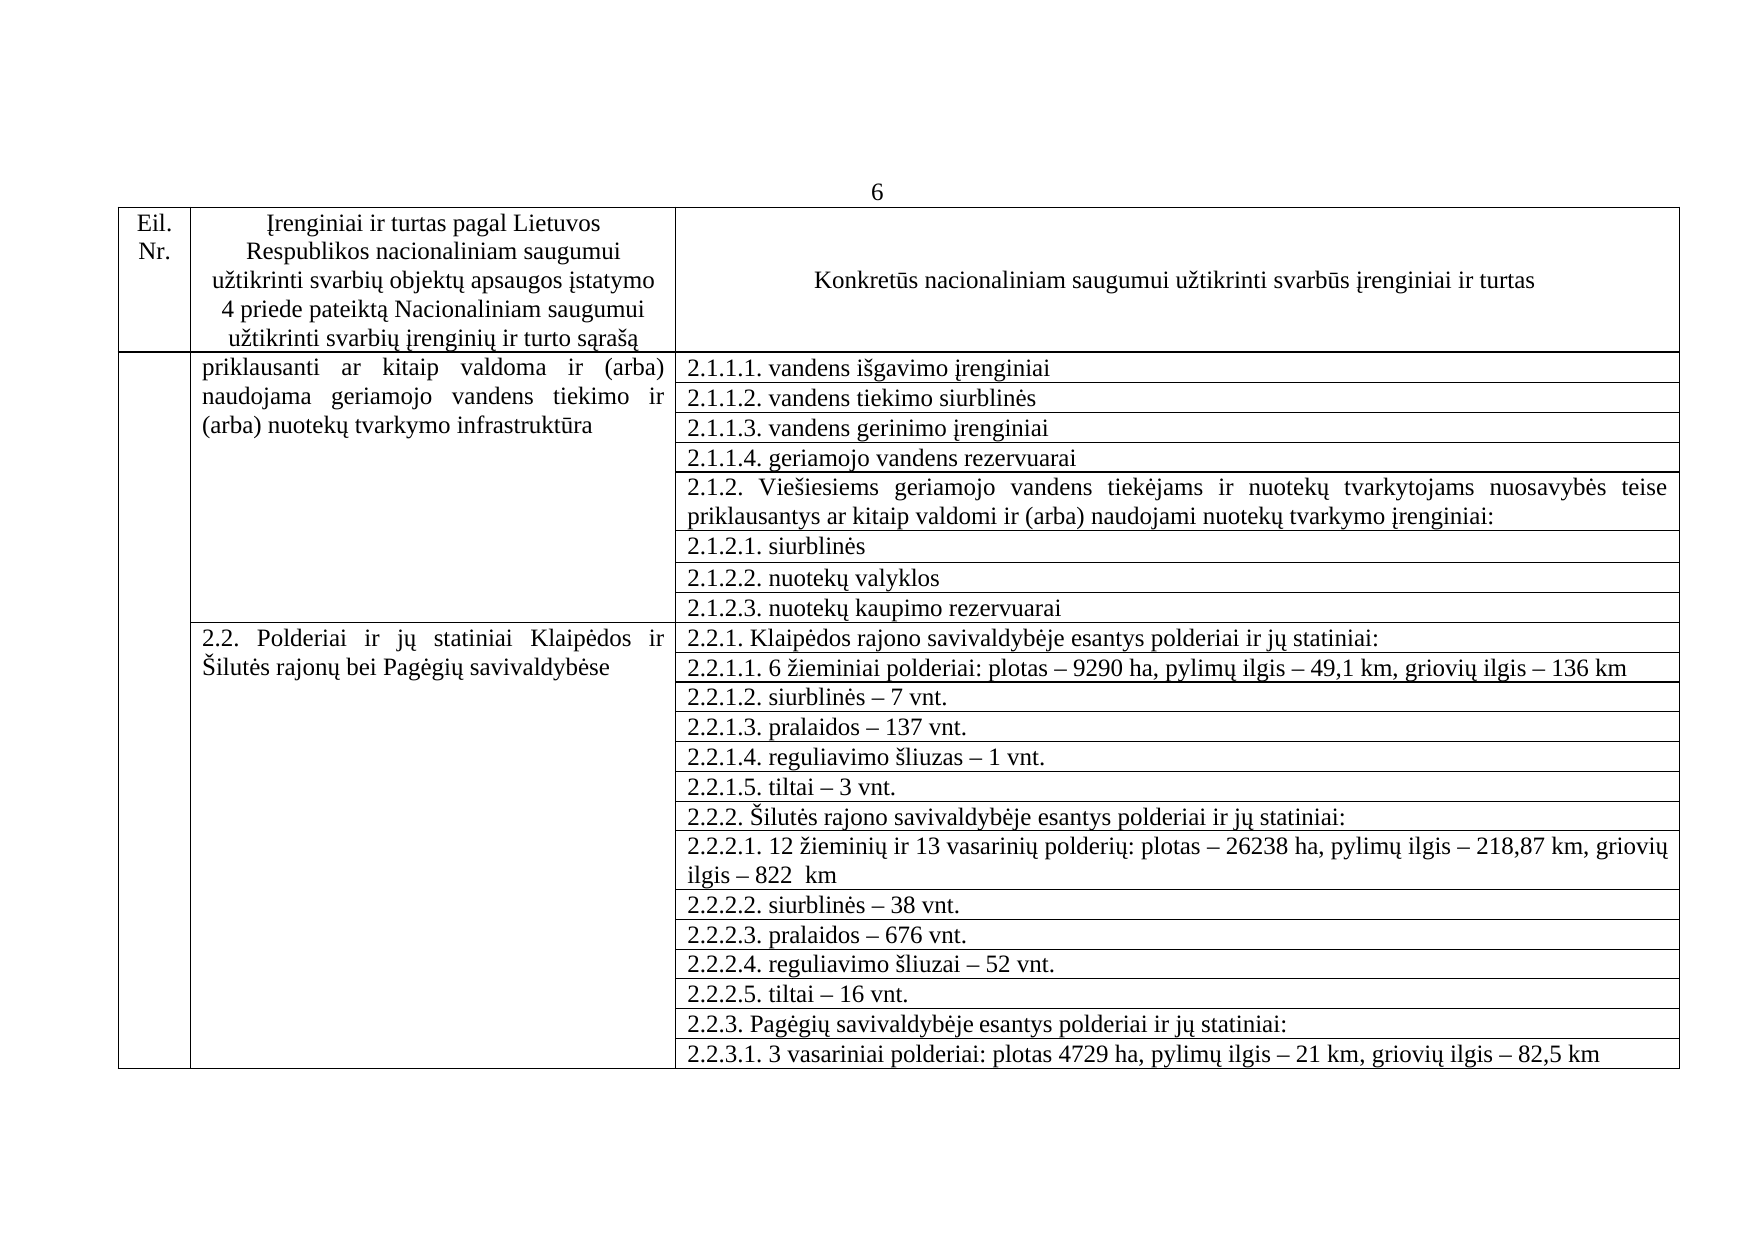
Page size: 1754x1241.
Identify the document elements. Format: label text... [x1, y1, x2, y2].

table_cell 2.2.2.3. pralaidos – 676 vnt. [676, 920, 1679, 948]
table_cell 2.2.1. Klaipėdos rajono savivaldybėje esantys polderiai ir jų statiniai: [676, 623, 1679, 652]
table_cell 2.2.1.5. tiltai – 3 vnt. [676, 772, 1679, 801]
table_cell 2.1.2.3. nuotekų kaupimo rezervuarai [676, 593, 1679, 622]
table_cell 2.1.1.3. vandens gerinimo įrenginiai [676, 413, 1679, 442]
table_cell priklausanti ar kitaip valdoma ir (arba) naudojama geriamojo vandens tiekimo ir (arba) nuotekų tvarkymo infrastruktūra [191, 353, 675, 622]
table_cell 2.1.2.1. siurblinės [676, 531, 1679, 562]
table_cell 2.2.2.2. siurblinės – 38 vnt. [676, 890, 1679, 919]
table_cell 2.1.1.1. vandens išgavimo įrenginiai [676, 353, 1679, 382]
table_cell [119, 353, 190, 1068]
table_cell 2.2.2.4. reguliavimo šliuzai – 52 vnt. [676, 950, 1679, 978]
table_header Eil. Nr. [119, 208, 190, 351]
table_header Konkretūs nacionaliniam saugumui užtikrinti svarbūs įrenginiai ir turtas [676, 208, 1679, 351]
table_cell 2.1.1.2. vandens tiekimo siurblinės [676, 383, 1679, 412]
table_cell 2.1.1.4. geriamojo vandens rezervuarai [676, 443, 1679, 471]
table_cell 2.2.2.5. tiltai – 16 vnt. [676, 979, 1679, 1008]
table_header Įrenginiai ir turtas pagal Lietuvos Respublikos nacionaliniam saugumui užtikrinti svarbių objektų apsaugos įstatymo 4 priede pateiktą Nacionaliniam saugumui užtikrinti svarbių įrenginių ir turto sąrašą [191, 208, 675, 351]
table_cell 2.2.3.1. 3 vasariniai polderiai: plotas 4729 ha, pylimų ilgis – 21 km, griovių ilgis – 82,5 km [676, 1039, 1679, 1068]
table_cell 2.2.1.3. pralaidos – 137 vnt. [676, 712, 1679, 741]
table_cell 2.2.2. Šilutės rajono savivaldybėje esantys polderiai ir jų statiniai: [676, 802, 1679, 830]
table_cell 2.2.1.2. siurblinės – 7 vnt. [676, 683, 1679, 711]
table_cell 2.2.1.1. 6 žieminiai polderiai: plotas – 9290 ha, pylimų ilgis – 49,1 km, griovių ilgis – 136 km [676, 653, 1679, 681]
table_cell 2.2.1.4. reguliavimo šliuzas – 1 vnt. [676, 742, 1679, 771]
table_cell 2.1.2.2. nuotekų valyklos [676, 563, 1679, 592]
table_cell 2.2.2.1. 12 žieminių ir 13 vasarinių polderių: plotas – 26238 ha, pylimų ilgis – 218,87 km, griovių ilgis – 822 km [676, 831, 1679, 889]
table_cell 2.1.2. Viešiesiems geriamojo vandens tiekėjams ir nuotekų tvarkytojams nuosavybės teise priklausantys ar kitaip valdomi ir (arba) naudojami nuotekų tvarkymo įrenginiai: [676, 473, 1679, 530]
table_cell 2.2.3. Pagėgių savivaldybėje esantys polderiai ir jų statiniai: [676, 1009, 1679, 1038]
table_cell 2.2. Polderiai ir jų statiniai Klaipėdos ir Šilutės rajonų bei Pagėgių savivaldybėse [191, 623, 675, 1068]
